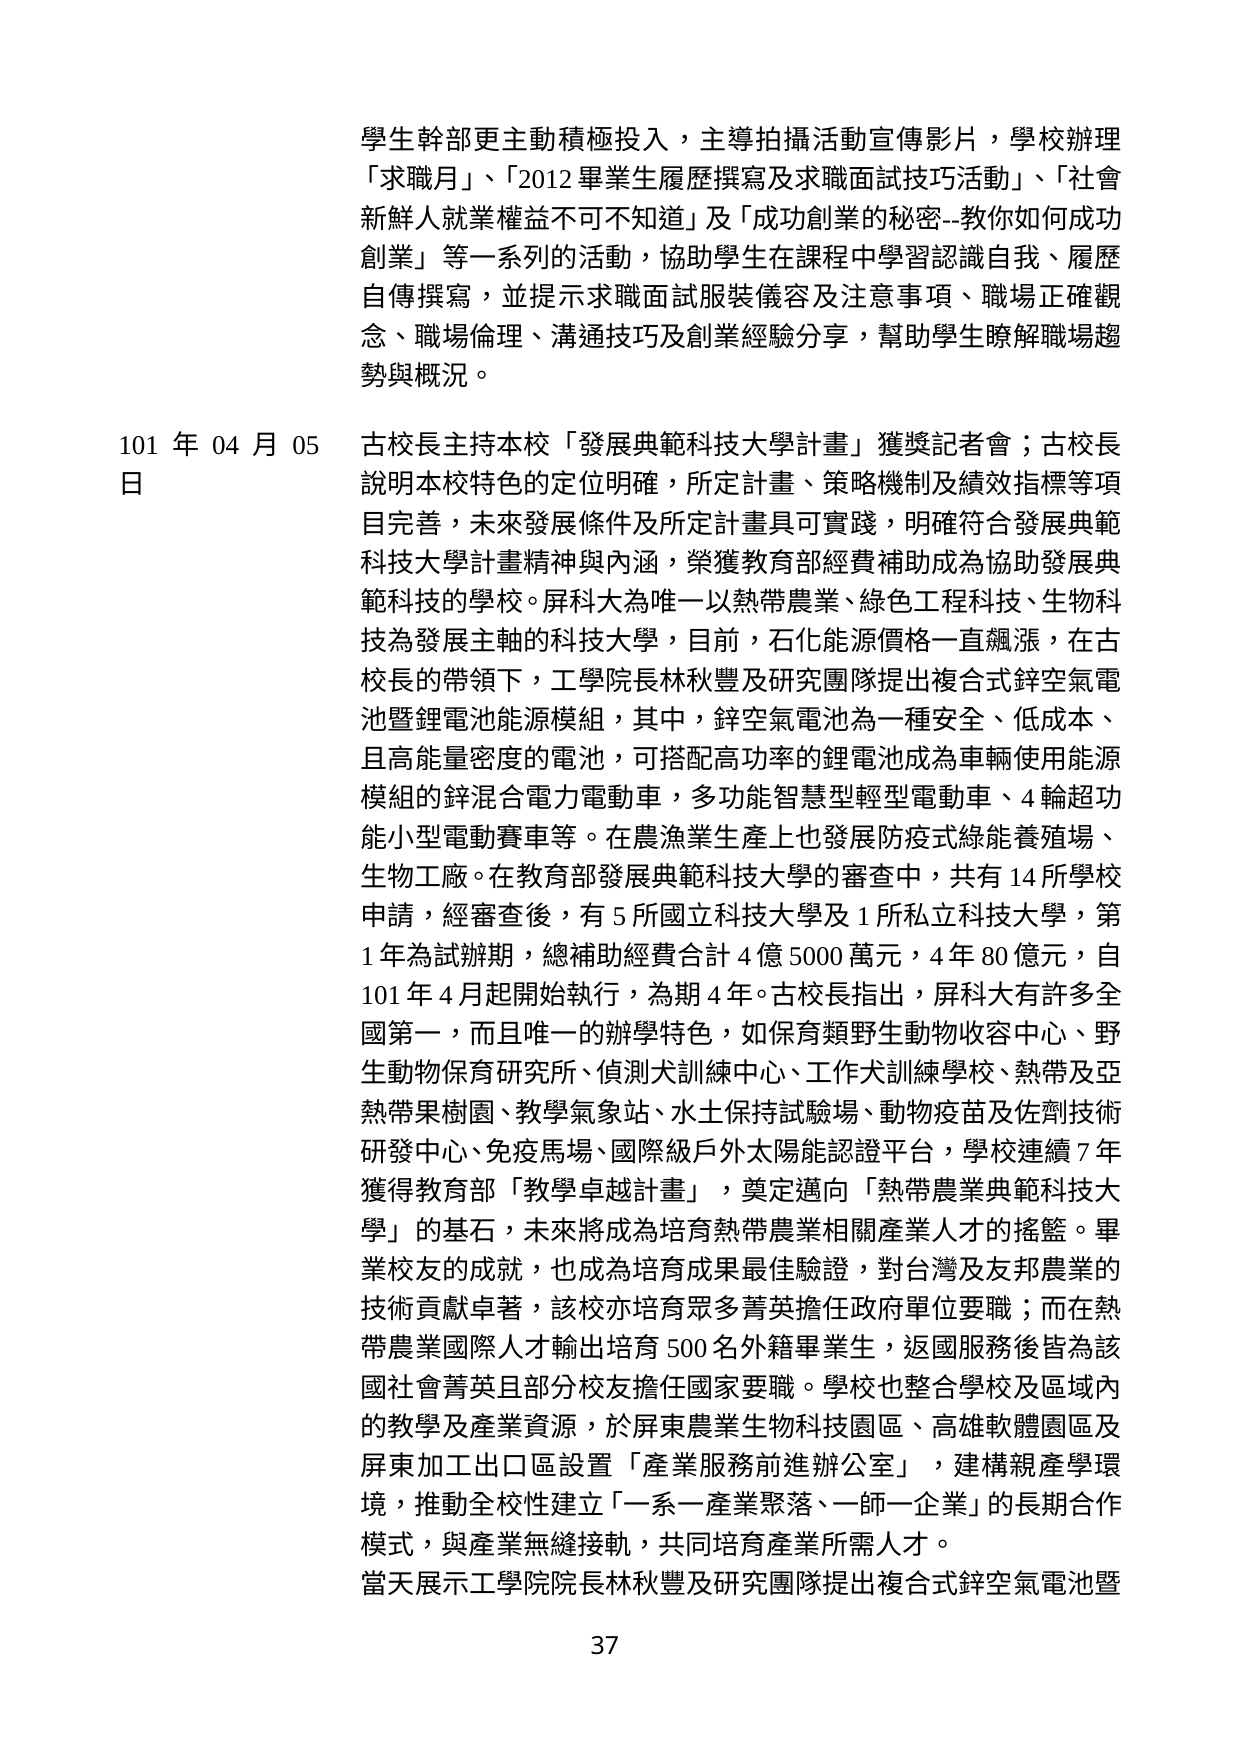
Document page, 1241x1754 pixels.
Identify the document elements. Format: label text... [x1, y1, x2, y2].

table_cell 101年04月05日 [115, 423, 322, 1601]
table_cell [115, 118, 322, 423]
table_cell [322, 423, 357, 1601]
table_cell 古校長主持本校「發展典範科技大學計畫」獲獎記者會；古校長說明本校特色的定位明確，所定計畫、策略機制及績效指標等項目完善，未來發展條件及所定計畫具可實踐，明確符合發展典範科技大學計畫精神與內涵，榮獲教育部經費補助成為協助發展典範科技的學校。屏科大為唯一以熱帶農業、綠色工程科技、生物科技為發展主軸的科技大學，目前，石化能源價格一直飆漲，在古校長的帶領下，工學院長林秋豐及研究團隊提出複合式鋅空氣電池暨鋰電池能源模組，其中，鋅空氣電池為一種安全、低成本、且高能量密度的電池，可搭配高功率的鋰電池成為車輛使用能源模組的鋅混合電力電動車，多功能智慧型輕型電動車、4輪超功能小型電動賽車等。在農漁業生產上也發展防疫式綠能養殖場、生物工廠。在教育部發展典範科技大學的審查中，共有14所學校申請，經審查後，有5所國立科技大學及1所私立科技大學，第1年為試辦期，總補助經費合計4億5000萬元，4年80億元，自101年4月起開始執行，為期4年。古校長指出，屏科大有許多全國第一，而且唯一的辦學特色，如保育類野生動物收容中心、野生動物保育研究所、偵測犬訓練中心、工作犬訓練學校、熱帶及亞熱帶果樹園、教學氣象站、水土保持試驗場、動物疫苗及佐劑技術研發中心、免疫馬場、國際級戶外太陽能認證平台，學校連續7年獲得教育部「教學卓越計畫」，奠定邁向「熱帶農業典範科技大學」的基石，未來將成為培育熱帶農業相關產業人才的搖籃。畢業校友的成就，也成為培育成果最佳驗證，對台灣及友邦農業的技術貢獻卓著，該校亦培育眾多菁英擔任政府單位要職；而在熱帶農業國際人才輸出培育500名外籍畢業生，返國服務後皆為該國社會菁英且部分校友擔任國家要職。學校也整合學校及區域內的教學及產業資源，於屏東農業生物科技園區、高雄軟體園區及屏東加工出口區設置「產業服務前進辦公室」，建構親產學環境，推動全校性建立「一系一產業聚落、一師一企業」的長期合作模式，與產業無縫接軌，共同培育產業所需人才。 當天展示工學院院長林秋豐及研究團隊提出複合式鋅空氣電池暨 [358, 423, 1125, 1601]
table_cell [322, 118, 357, 423]
table_cell 古校長假本校圖書館國際會議廳主持由就輔室籌辦「2012校園徵才博覽會活動」開幕式；這項活動由高屏澎東區就業服務中心補助，幫助應屆畢業生就業媒合，在校生也可從中瞭解企業人才需求，掌握職場趨勢，及早做好個人職涯規劃。這次共有62家廠商參與，較去年成長10%，不乏知名企業如台灣卜蜂、大成長城、統一企業、麥當勞、味全食品、日月光、海霸王、山富旅行社等企業，共釋出1,200個職缺。校長古源光表示，除屏科大學生，非常歡迎屏東地區各校師生參加，希望同學們還沒畢業就被企業訂走。活動當中，廠商展現對人才的高度也熱烈回應，有21家廠商於國際會議廳舉辦說明會，讓學生現場聆聽主管對公司的介紹、徵才需求及給畢業生求職建議。就業媒合活動約有1,500人參加，1,000人投遞履歷，全校2,600名應屆畢業生扣除升學服兵役打算者，幾乎每1.8名應屆畢業生就有1人投遞履歷，成效良好。論產業性質，徵才的需求相當多元，如生物科技業、農林製造服務業、光電科技精密工業、文化服務業、金融管理服務業、餐旅服務業、設計服務業等，各類別產業都求才若渴。論人力專長，幾乎涵蓋各領域之系所畢業的學生，更有北部廠商南下屏東地區設攤，為南部學子開啟北上求職之另一扇門。這次起薪誘人，麥當勞集團不限科系30,000元起薪、元祖食品48,000元以上、王品集團連工讀生都可分紅，海霸王集團招募數家即將開幕的飯店人員，薪資比去年優渥，多家廠商提供5到8萬高薪及分紅等優渥條件。活動獎品豐富，只要投遞兩封履歷即可參加抽獎。畢聯會學生幹部更主動積極投入，主導拍攝活動宣傳影片，學校辦理「求職月」、「2012畢業生履歷撰寫及求職面試技巧活動」、「社會新鮮人就業權益不可不知道」及「成功創業的秘密--教你如何成功創業」等一系列的活動，協助學生在課程中學習認識自我、履歷自傳撰寫，並提示求職面試服裝儀容及注意事項、職場正確觀念、職場倫理、溝通技巧及創業經驗分享，幫助學生瞭解職場趨勢與概況。 [358, 118, 1125, 423]
